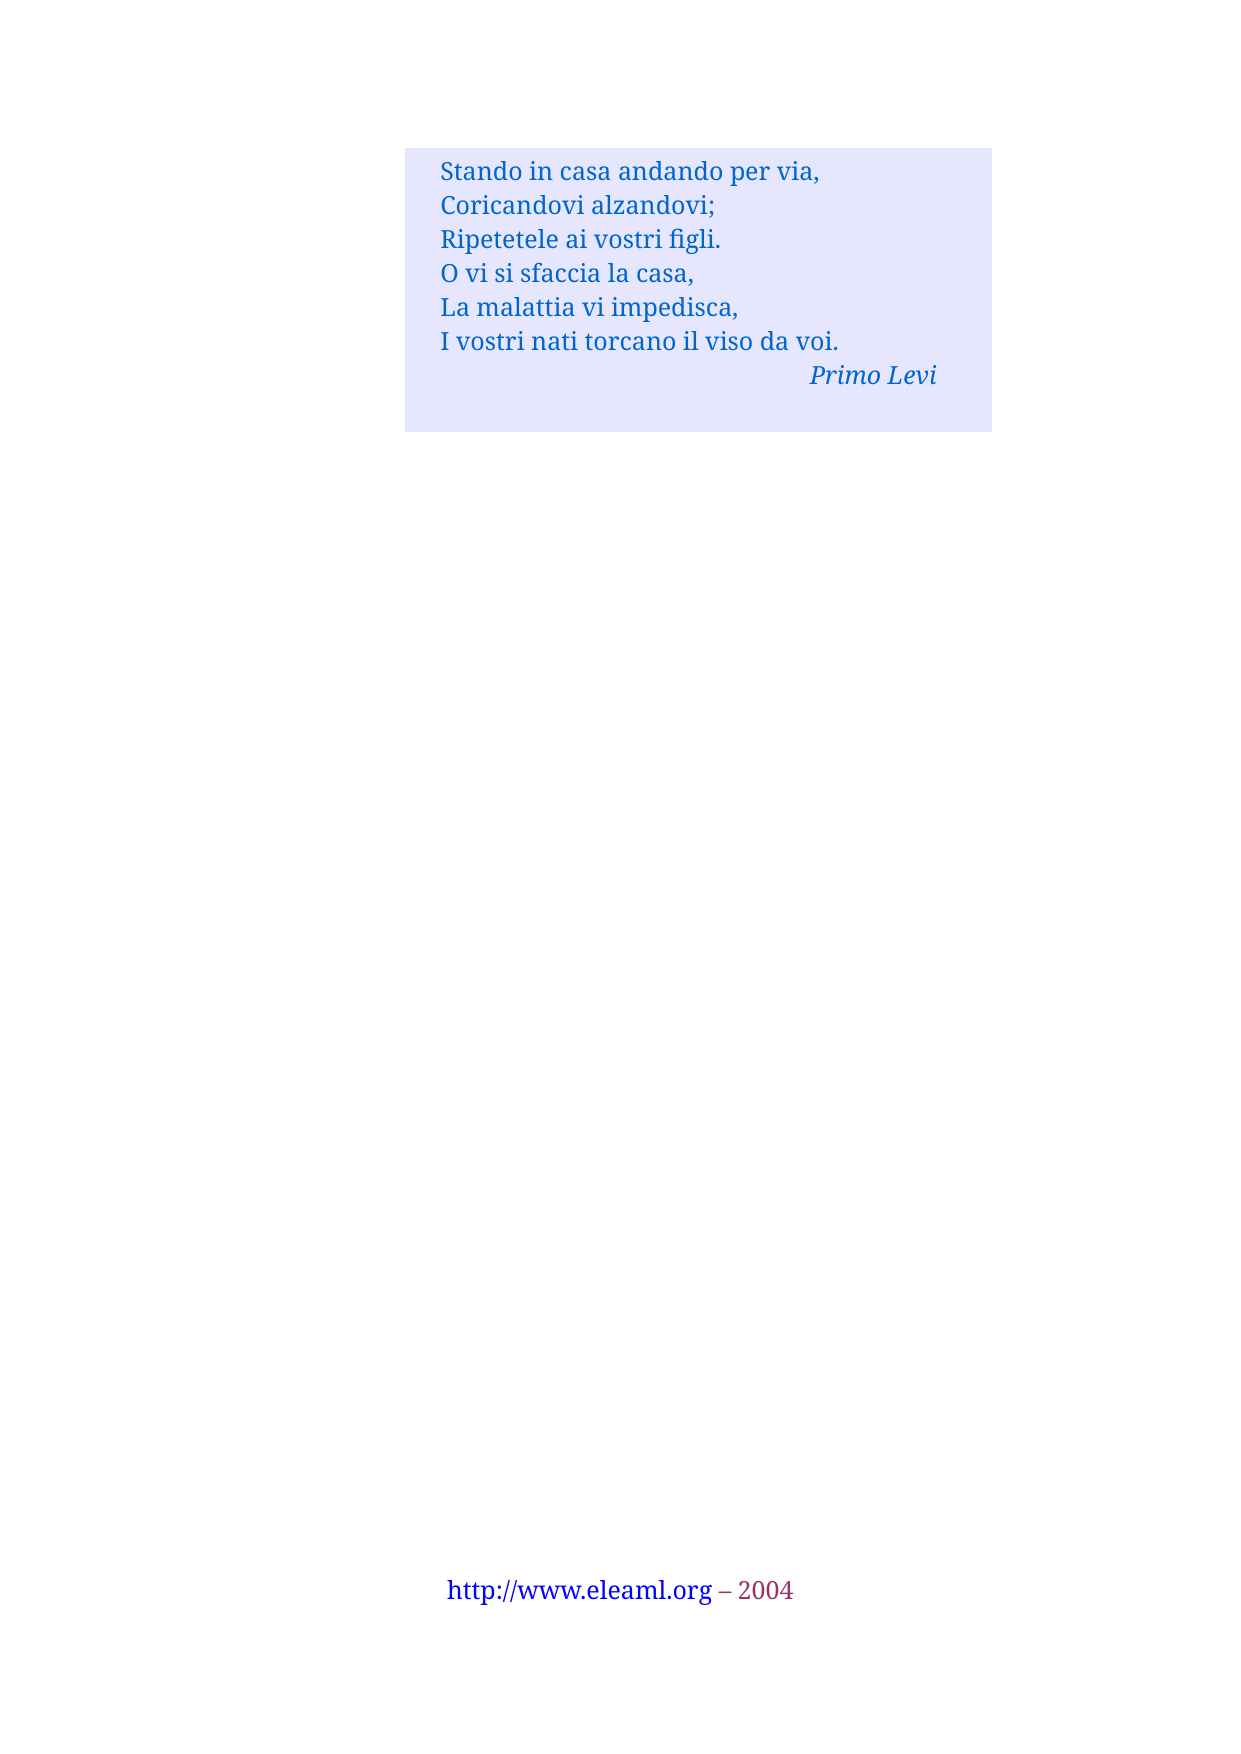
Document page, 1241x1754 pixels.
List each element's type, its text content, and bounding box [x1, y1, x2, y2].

table_header Stando in casa andando per via, Coricandovi alzandovi; Ripetetele ai vostri figli. O vi si sfaccia la casa, La malattia vi impedisca, I vostri nati torcano il viso da voi. Primo Levi [405, 148, 992, 432]
